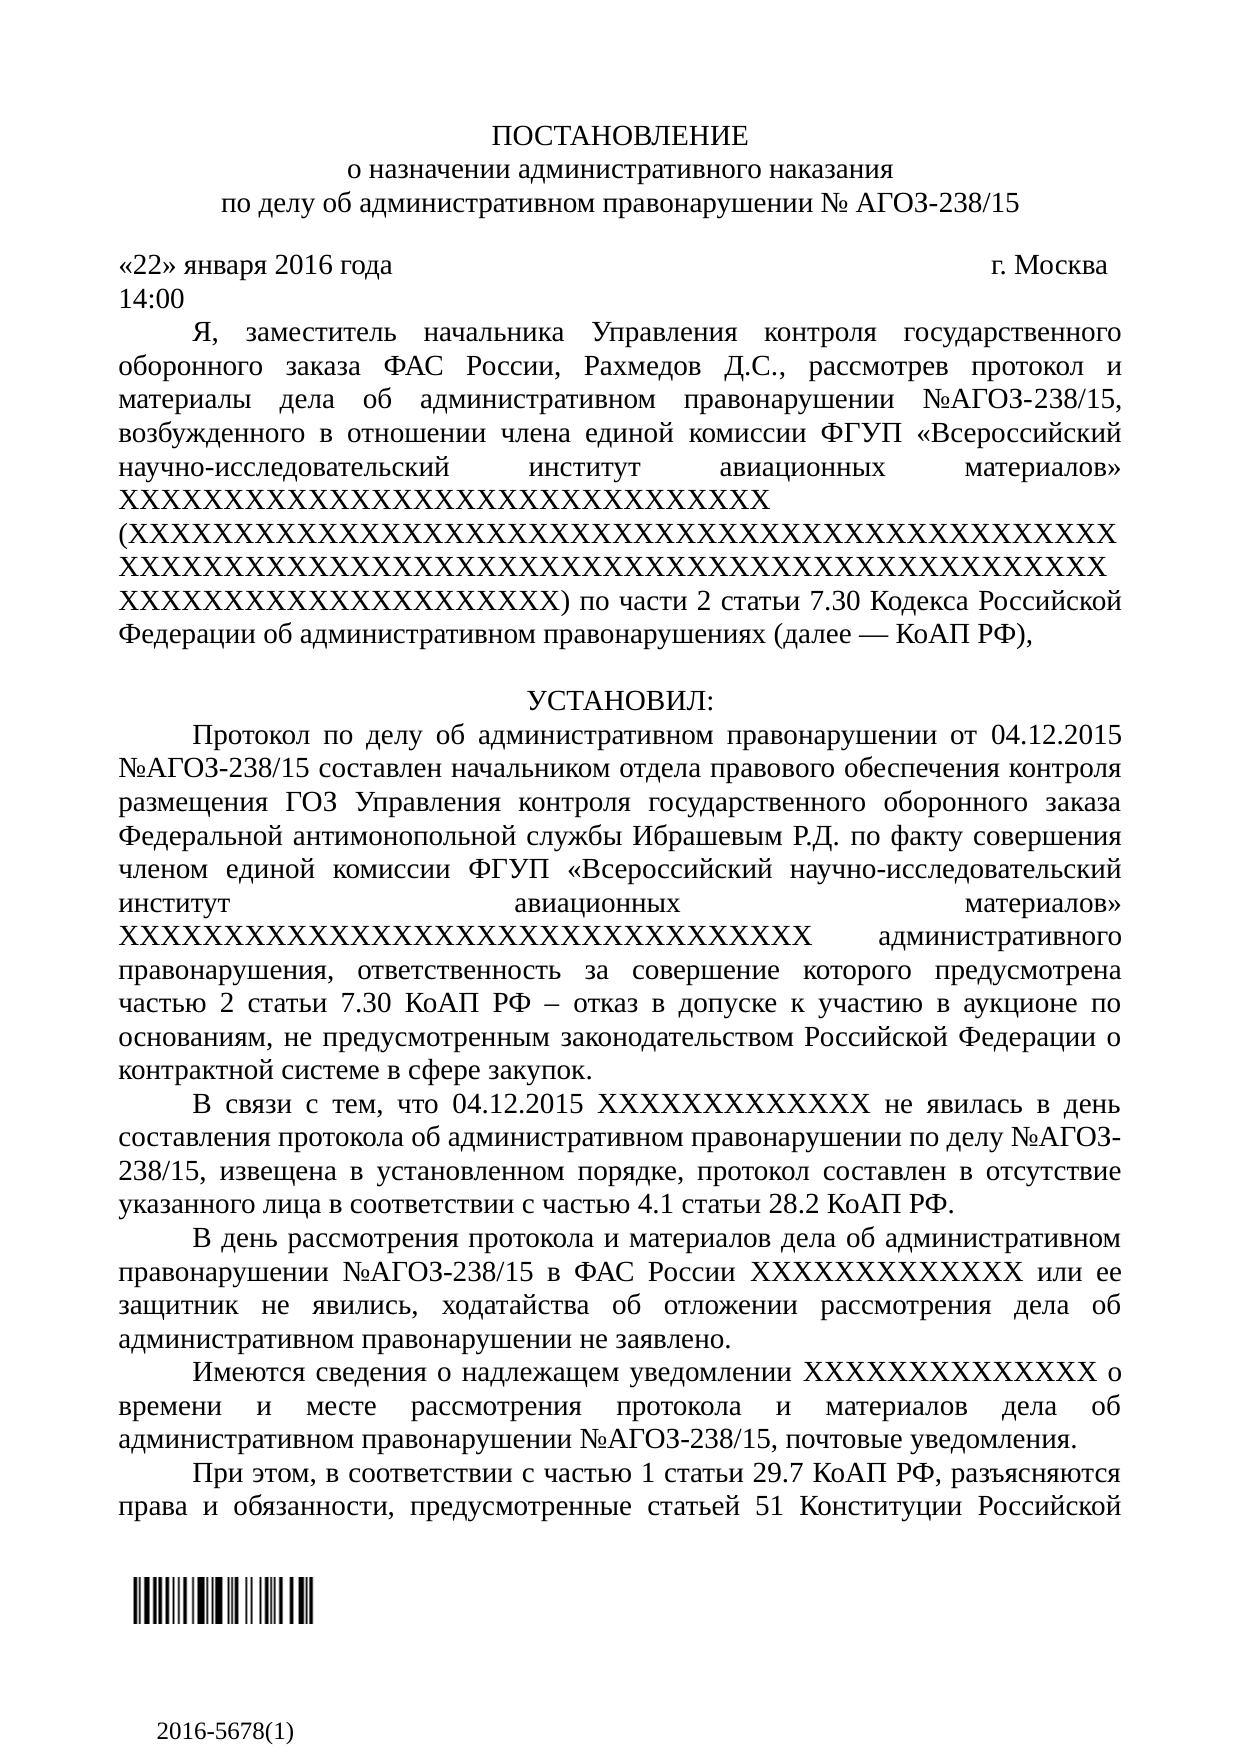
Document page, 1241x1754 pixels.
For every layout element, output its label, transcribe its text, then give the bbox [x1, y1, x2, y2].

text Протокол по делу об административном правонарушении от 04.12.2015 №АГОЗ-238/15 составлен начальником отдела правового обеспечения контроля размещения ГОЗ Управления контроля государственного оборонного заказа Федеральной антимонопольной службы Ибрашевым Р.Д. по факту совершения членом единой комиссии ФГУП «Всероссийский научно-исследовательский институт авиационных материалов» XXXXXXXXXXXXXXXXXXXXXXXXXXXXXXXXX административного правонарушения, ответственность за совершение которого предусмотрена частью 2 статьи 7.30 КоАП РФ – отказ в допуске к участию в аукционе по основаниям, не предусмотренным законодательством Российской Федерации о контрактной системе в сфере закупок. [118, 717, 1122, 1086]
text ПОСТАНОВЛЕНИЕ [118, 118, 1122, 152]
text В связи с тем, что 04.12.2015 XXXXXXXXXXXXX не явилась в день составления протокола об административном правонарушении по делу №АГОЗ-238/15, извещена в установленном порядке, протокол составлен в отсутствие указанного лица в соответствии с частью 4.1 статьи 28.2 КоАП РФ. [118, 1086, 1122, 1220]
text 14:00 [118, 281, 1122, 314]
text УСТАНОВИЛ: [118, 683, 1122, 717]
text «22» января 2016 года г. Москва [118, 247, 1122, 281]
text В день рассмотрения протокола и материалов дела об административном правонарушении №АГОЗ-238/15 в ФАС России XXXXXXXXXXXXX или ее защитник не явились, ходатайства об отложении рассмотрения дела об административном правонарушении не заявлено. [118, 1220, 1122, 1354]
text о назначении административного наказания [118, 152, 1122, 185]
text Имеются сведения о надлежащем уведомлении XXXXXXXXXXXXXX о времени и месте рассмотрения протокола и материалов дела об административном правонарушении №АГОЗ-238/15, почтовые уведомления. [118, 1354, 1122, 1455]
text При этом, в соответствии с частью 1 статьи 29.7 КоАП РФ, разъясняются права и обязанности, предусмотренные статьей 51 Конституции Российской [118, 1455, 1122, 1522]
text Я, заместитель начальника Управления контроля государственного оборонного заказа ФАС России, Рахмедов Д.С., рассмотрев протокол и материалы дела об административном правонарушении №АГОЗ-238/15, возбужденного в отношении члена единой комиссии ФГУП «Всероссийский научно-исследовательский институт авиационных материалов» XXXXXXXXXXXXXXXXXXXXXXXXXXXXXXX (XXXXXXXXXXXXXXXXXXXXXXXXXXXXXXXXXXXXXXXXXXXXXXXXXXXXXXXXXXXXXXXXXXXXXXXXXXXXXXXXXXXXXXXXXXXXXXXXXXXXXXXXXXXXXXXXXXX) по части 2 статьи 7.30 Кодекса Российской Федерации об административном правонарушениях (далее — КоАП РФ), [118, 314, 1122, 650]
text по делу об административном правонарушении № АГОЗ-238/15 [118, 185, 1122, 219]
picture [118, 1577, 331, 1624]
